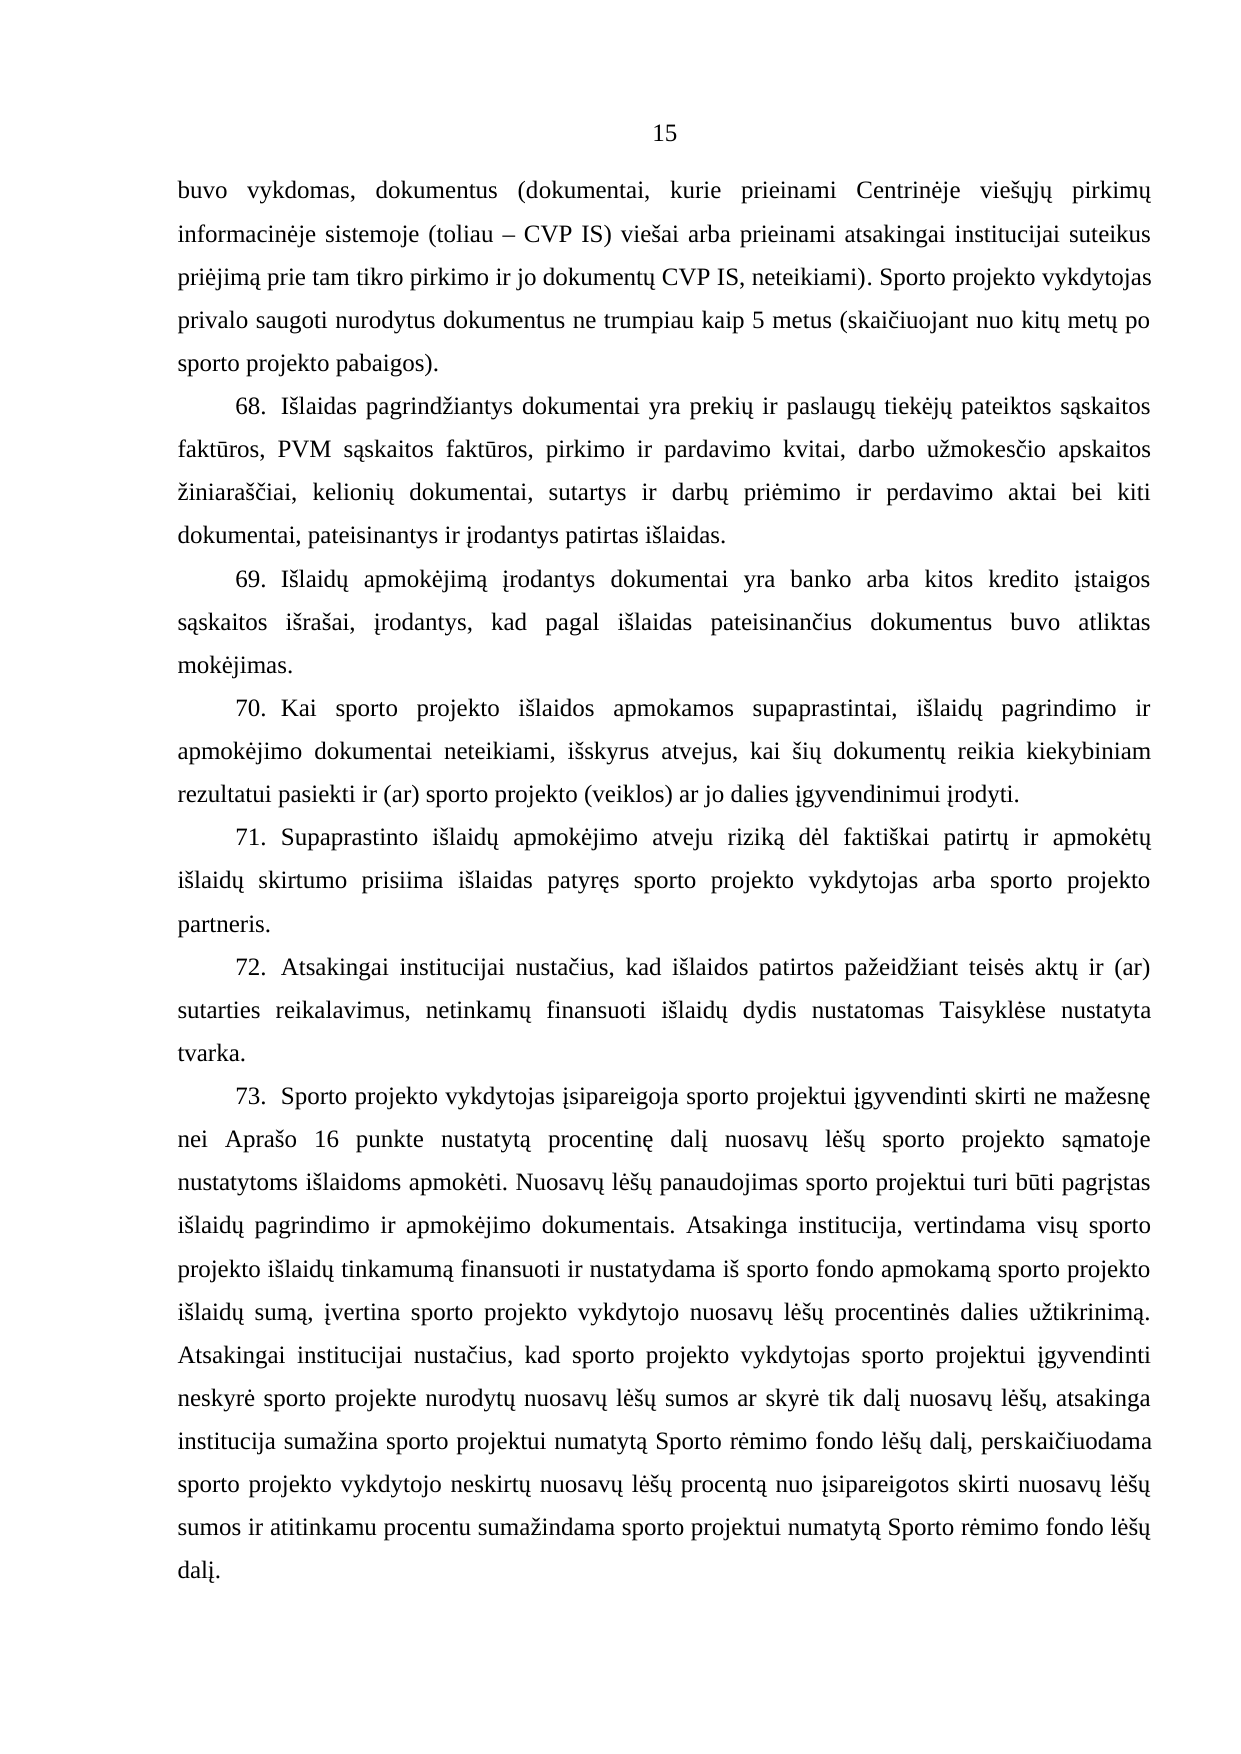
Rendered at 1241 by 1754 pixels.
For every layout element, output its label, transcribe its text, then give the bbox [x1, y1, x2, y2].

text 71. Supaprastinto išlaidų apmokėjimo atveju riziką dėl faktiškai patirtų ir apmokėtų išlaidų skirtumo prisiima išlaidas patyręs sporto projekto vykdytojas arba sporto projekto partneris. [177, 822, 1152, 937]
text 69. Išlaidų apmokėjimą įrodantys dokumentai yra banko arba kitos kredito įstaigos sąskaitos išrašai, įrodantys, kad pagal išlaidas pateisinančius dokumentus buvo atliktas mokėjimas. [177, 564, 1152, 679]
text 70. Kai sporto projekto išlaidos apmokamos supaprastintai, išlaidų pagrindimo ir apmokėjimo dokumentai neteikiami, išskyrus atvejus, kai šių dokumentų reikia kiekybiniam rezultatui pasiekti ir (ar) sporto projekto (veiklos) ar jo dalies įgyvendinimui įrodyti. [177, 693, 1152, 808]
text 72. Atsakingai institucijai nustačius, kad išlaidos patirtos pažeidžiant teisės aktų ir (ar) sutarties reikalavimus, netinkamų finansuoti išlaidų dydis nustatomas Taisyklėse nustatyta tvarka. [177, 952, 1152, 1067]
text 73. Sporto projekto vykdytojas įsipareigoja sporto projektui įgyvendinti skirti ne mažesnę nei Aprašo 16 punkte nustatytą procentinę dalį nuosavų lėšų sporto projekto sąmatoje nustatytoms išlaidoms apmokėti. Nuosavų lėšų panaudojimas sporto projektui turi būti pagrįstas išlaidų pagrindimo ir apmokėjimo dokumentais. Atsakinga institucija, vertindama visų sporto projekto išlaidų tinkamumą finansuoti ir nustatydama iš sporto fondo apmokamą sporto projekto išlaidų sumą, įvertina sporto projekto vykdytojo nuosavų lėšų procentinės dalies užtikrinimą. Atsakingai institucijai nustačius, kad sporto projekto vykdytojas sporto projektui įgyvendinti neskyrė sporto projekte nurodytų nuosavų lėšų sumos ar skyrė tik dalį nuosavų lėšų, atsakinga institucija sumažina sporto projektui numatytą Sporto rėmimo fondo lėšų dalį, perskaičiuodama sporto projekto vykdytojo neskirtų nuosavų lėšų procentą nuo įsipareigotos skirti nuosavų lėšų sumos ir atitinkamu procentu sumažindama sporto projektui numatytą Sporto rėmimo fondo lėšų dalį. [177, 1081, 1152, 1584]
text 68. Išlaidas pagrindžiantys dokumentai yra prekių ir paslaugų tiekėjų pateiktos sąskaitos faktūros, PVM sąskaitos faktūros, pirkimo ir pardavimo kvitai, darbo užmokesčio apskaitos žiniaraščiai, kelionių dokumentai, sutartys ir darbų priėmimo ir perdavimo aktai bei kiti dokumentai, pateisinantys ir įrodantys patirtas išlaidas. [177, 391, 1152, 549]
text buvo vykdomas, dokumentus (dokumentai, kurie prieinami Centrinėje viešųjų pirkimų informacinėje sistemoje (toliau – CVP IS) viešai arba prieinami atsakingai institucijai suteikus priėjimą prie tam tikro pirkimo ir jo dokumentų CVP IS, neteikiami). Sporto projekto vykdytojas privalo saugoti nurodytus dokumentus ne trumpiau kaip 5 metus (skaičiuojant nuo kitų metų po sporto projekto pabaigos). [177, 176, 1152, 377]
